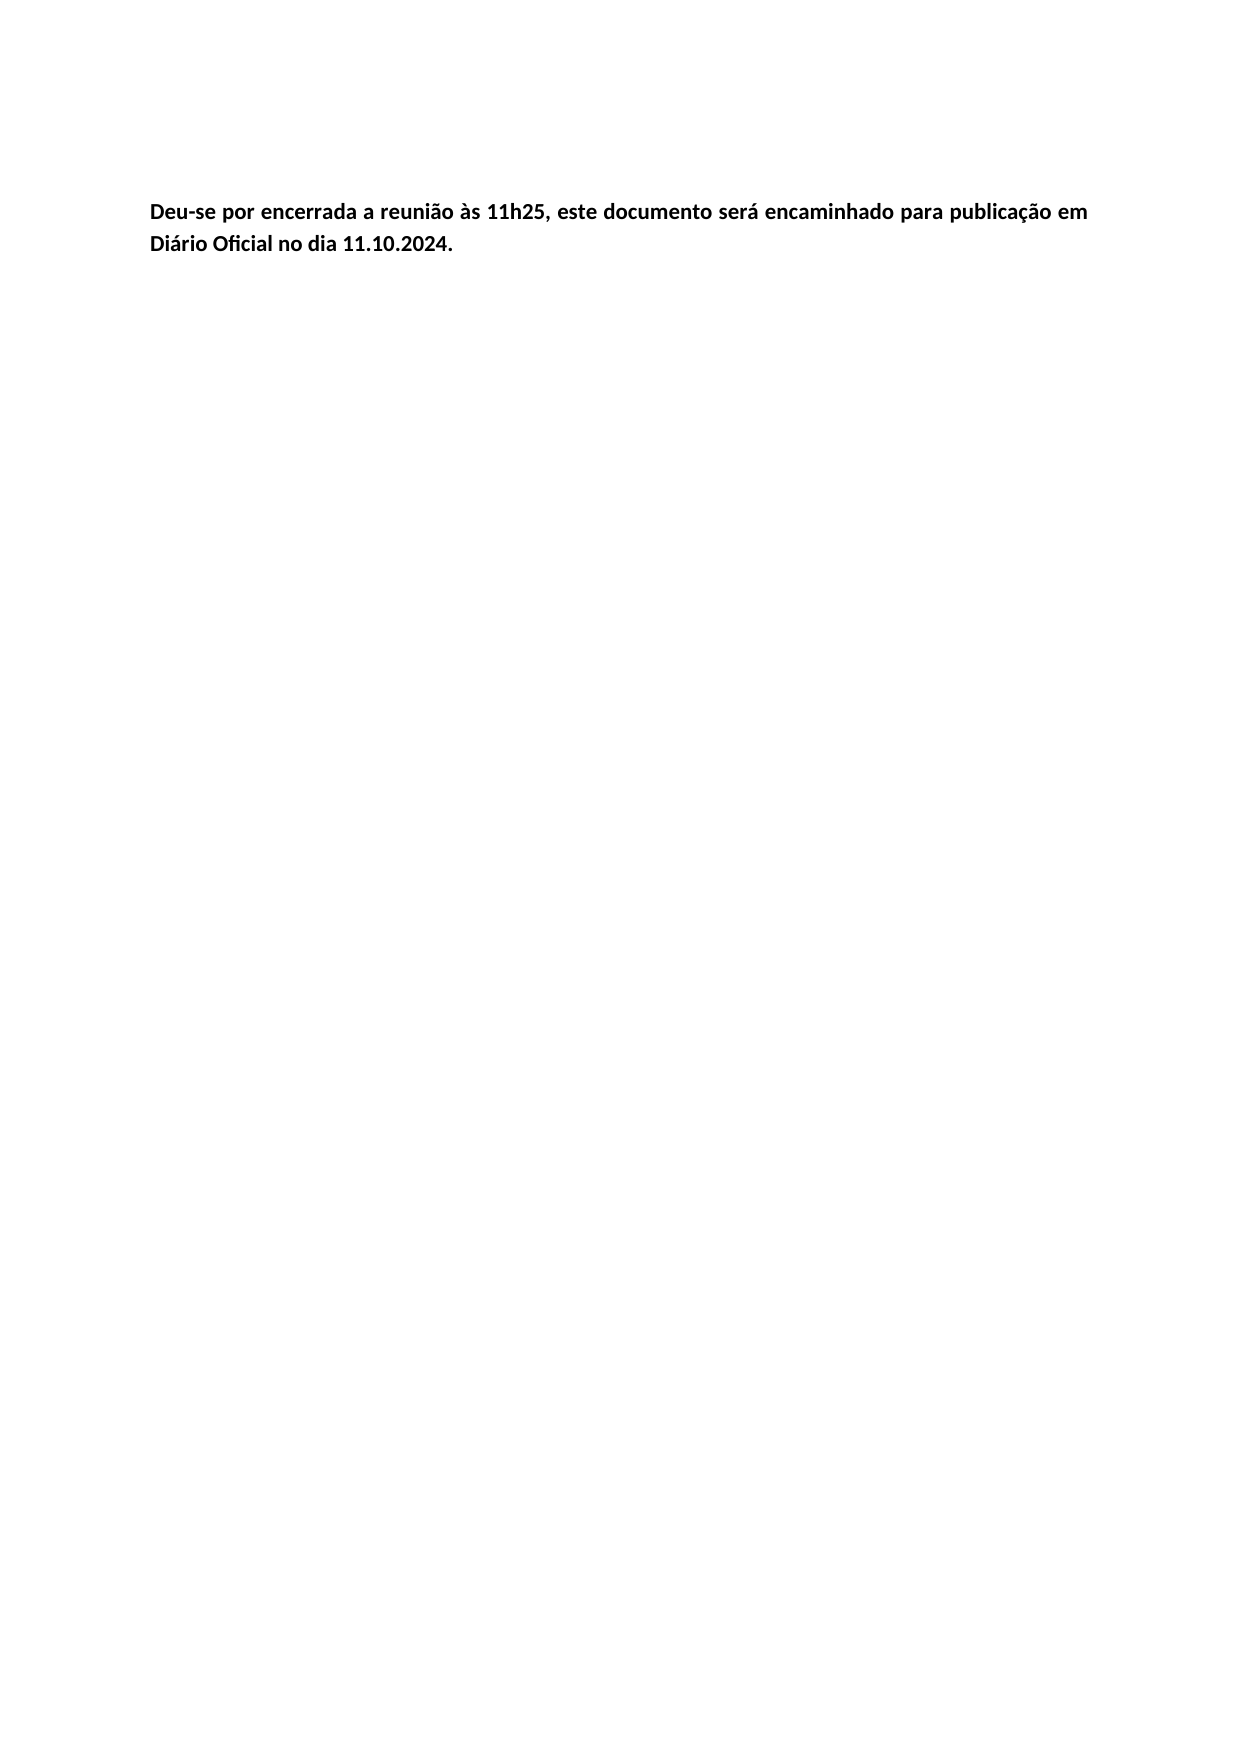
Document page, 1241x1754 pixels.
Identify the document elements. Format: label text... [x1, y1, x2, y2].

text Deu-se por encerrada a reunião às 11h25, este documento será encaminhado para publicação em Diário Oficial no dia 11.10.2024. [150, 197, 1090, 257]
